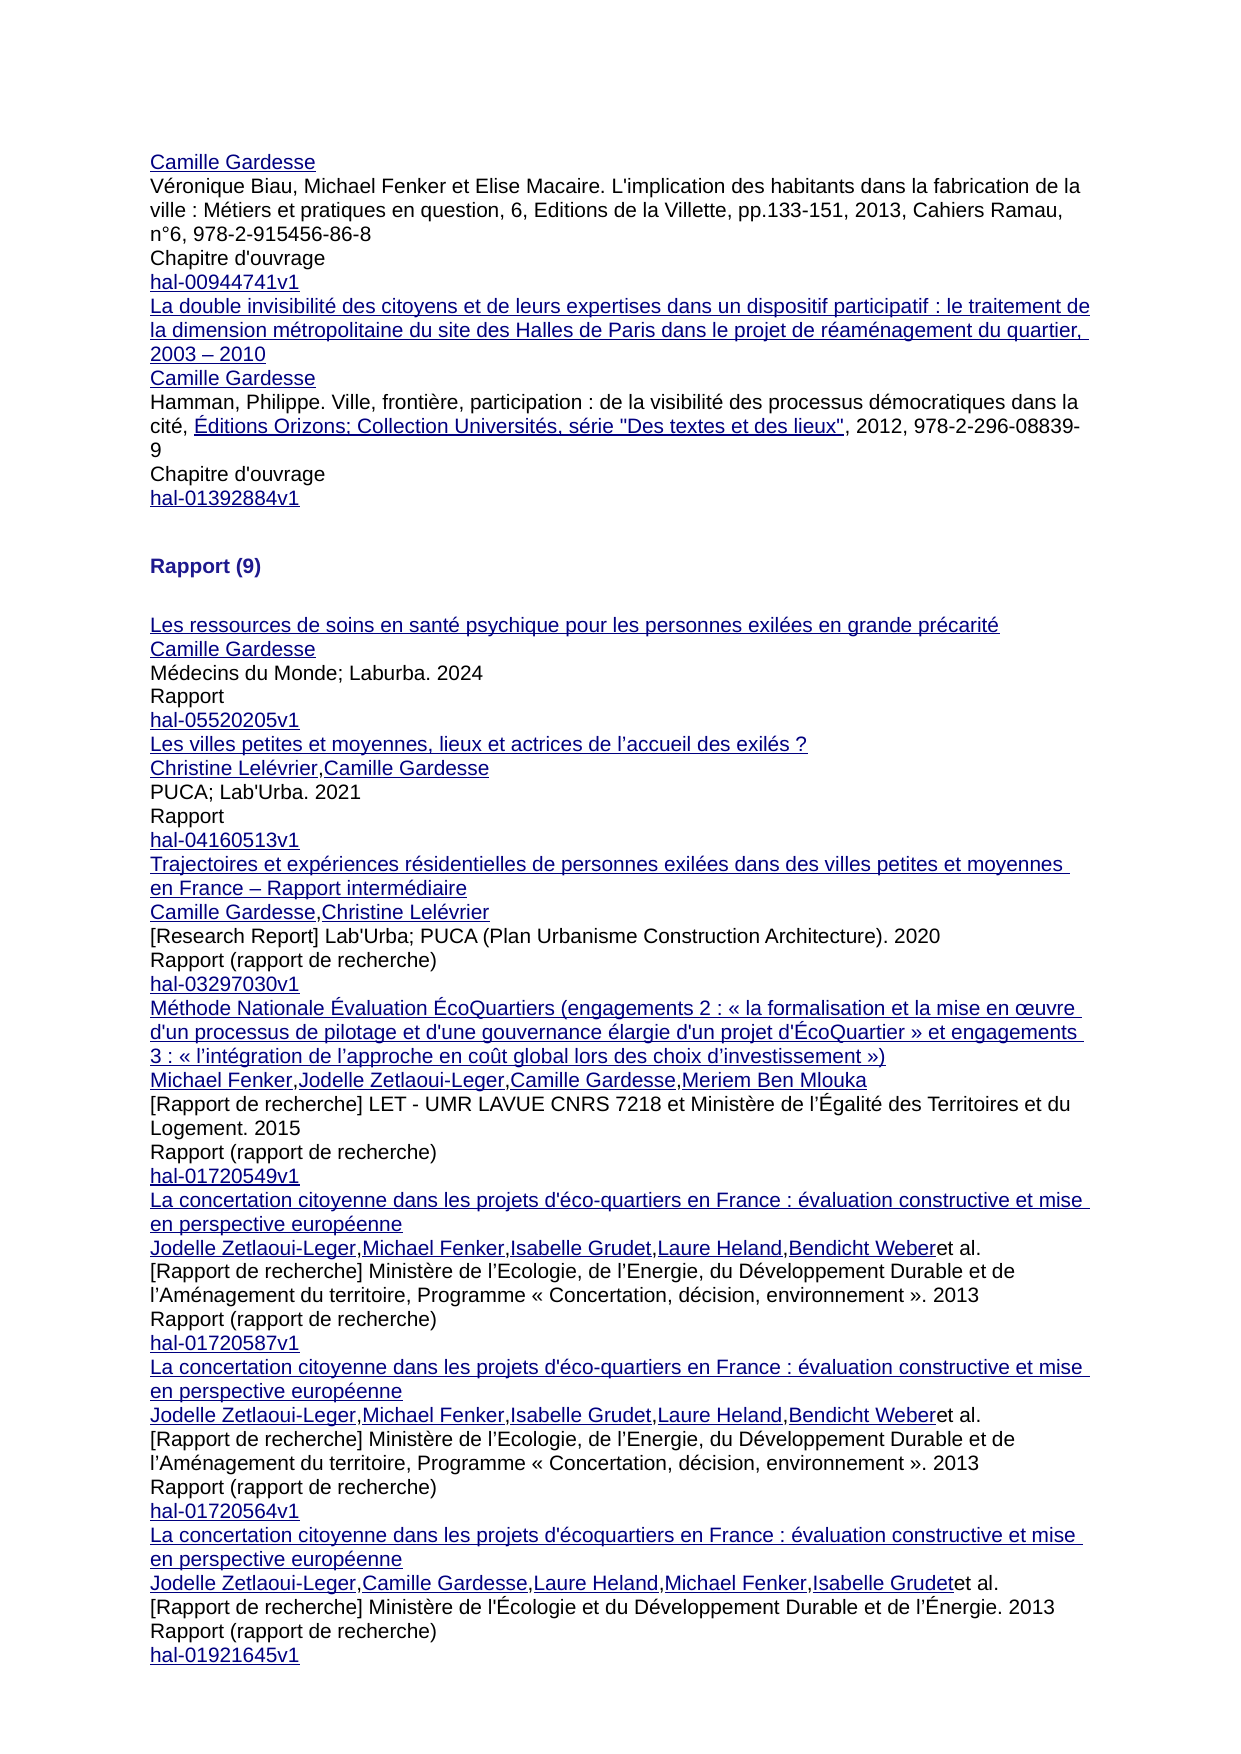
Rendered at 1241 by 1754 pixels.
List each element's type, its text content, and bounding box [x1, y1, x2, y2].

table_cell La double invisibilité des citoyens et de leurs expertises dans un dispositif participatif : le traitement de [150, 294, 1090, 315]
table_cell la dimension métropolitaine du site des Halles de Paris dans le projet de réaménagement du quartier, 2003 – 2010 Camille Gardesse Hamman, Philippe. Ville, frontière, participation : de la visibilité des processus démocratiques dans la cité, Éditions Orizons; Collection Universités, série "Des textes et des lieux", 2012, 978-2-296-08839-9 Chapitre d'ouvrage hal-01392884v1 [150, 316, 1090, 509]
table_cell en perspective européenne Jodelle Zetlaoui-Leger,Michael Fenker,Isabelle Grudet,Laure Heland,Bendicht Weberet al. [Rapport de recherche] Ministère de l’Ecologie, de l’Energie, du Développement Durable et de l’Aménagement du territoire, Programme « Concertation, décision, environnement ». 2013 Rapport (rapport de recherche) hal-01720564v1 [150, 1377, 1090, 1523]
table_cell en perspective européenne Jodelle Zetlaoui-Leger,Michael Fenker,Isabelle Grudet,Laure Heland,Bendicht Weberet al. [Rapport de recherche] Ministère de l’Ecologie, de l’Energie, du Développement Durable et de l’Aménagement du territoire, Programme « Concertation, décision, environnement ». 2013 Rapport (rapport de recherche) hal-01720587v1 [150, 1209, 1090, 1355]
subtitle Rapport (9) [150, 554, 1090, 578]
table_cell Méthode Nationale Évaluation ÉcoQuartiers (engagements 2 : « la formalisation et la mise en œuvre d'un processus de pilotage et d'une gouvernance élargie d'un projet d'ÉcoQuartier » et engagements 3 : « l’intégration de l’approche en coût global lors des choix d’investissement ») Michael Fenker,Jodelle Zetlaoui-Leger,Camille Gardesse,Meriem Ben Mlouka [Rapport de recherche] LET - UMR LAVUE CNRS 7218 et Ministère de l’Égalité des Territoires et du Logement. 2015 Rapport (rapport de recherche) hal-01720549v1 [150, 996, 1090, 1187]
table_cell La concertation citoyenne dans les projets d'éco-quartiers en France : évaluation constructive et mise [150, 1188, 1090, 1208]
table_cell La concertation citoyenne dans les projets d'éco-quartiers en France : évaluation constructive et mise [150, 1355, 1090, 1376]
table_cell La concertation citoyenne dans les projets d'écoquartiers en France : évaluation constructive et mise en perspective européenne Jodelle Zetlaoui-Leger,Camille Gardesse,Laure Heland,Michael Fenker,Isabelle Grudetet al. [Rapport de recherche] Ministère de l'Écologie et du Développement Durable et de l’Énergie. 2013 Rapport (rapport de recherche) hal-01921645v1 [150, 1523, 1090, 1667]
table_cell Camille Gardesse Véronique Biau, Michael Fenker et Elise Macaire. L'implication des habitants dans la fabrication de la ville : Métiers et pratiques en question, 6, Editions de la Villette, pp.133-151, 2013, Cahiers Ramau, n°6, 978-2-915456-86-8 Chapitre d'ouvrage hal-00944741v1 [150, 150, 1090, 294]
table_cell Les villes petites et moyennes, lieux et actrices de l’accueil des exilés ? Christine Lelévrier,Camille Gardesse PUCA; Lab'Urba. 2021 Rapport hal-04160513v1 [150, 732, 1090, 852]
table_cell Trajectoires et expériences résidentielles de personnes exilées dans des villes petites et moyennes en France – Rapport intermédiaire Camille Gardesse,Christine Lelévrier [Research Report] Lab'Urba; PUCA (Plan Urbanisme Construction Architecture). 2020 Rapport (rapport de recherche) hal-03297030v1 [150, 852, 1090, 996]
table_header Les ressources de soins en santé psychique pour les personnes exilées en grande précarité Camille Gardesse Médecins du Monde; Laburba. 2024 Rapport hal-05520205v1 [150, 613, 1090, 732]
